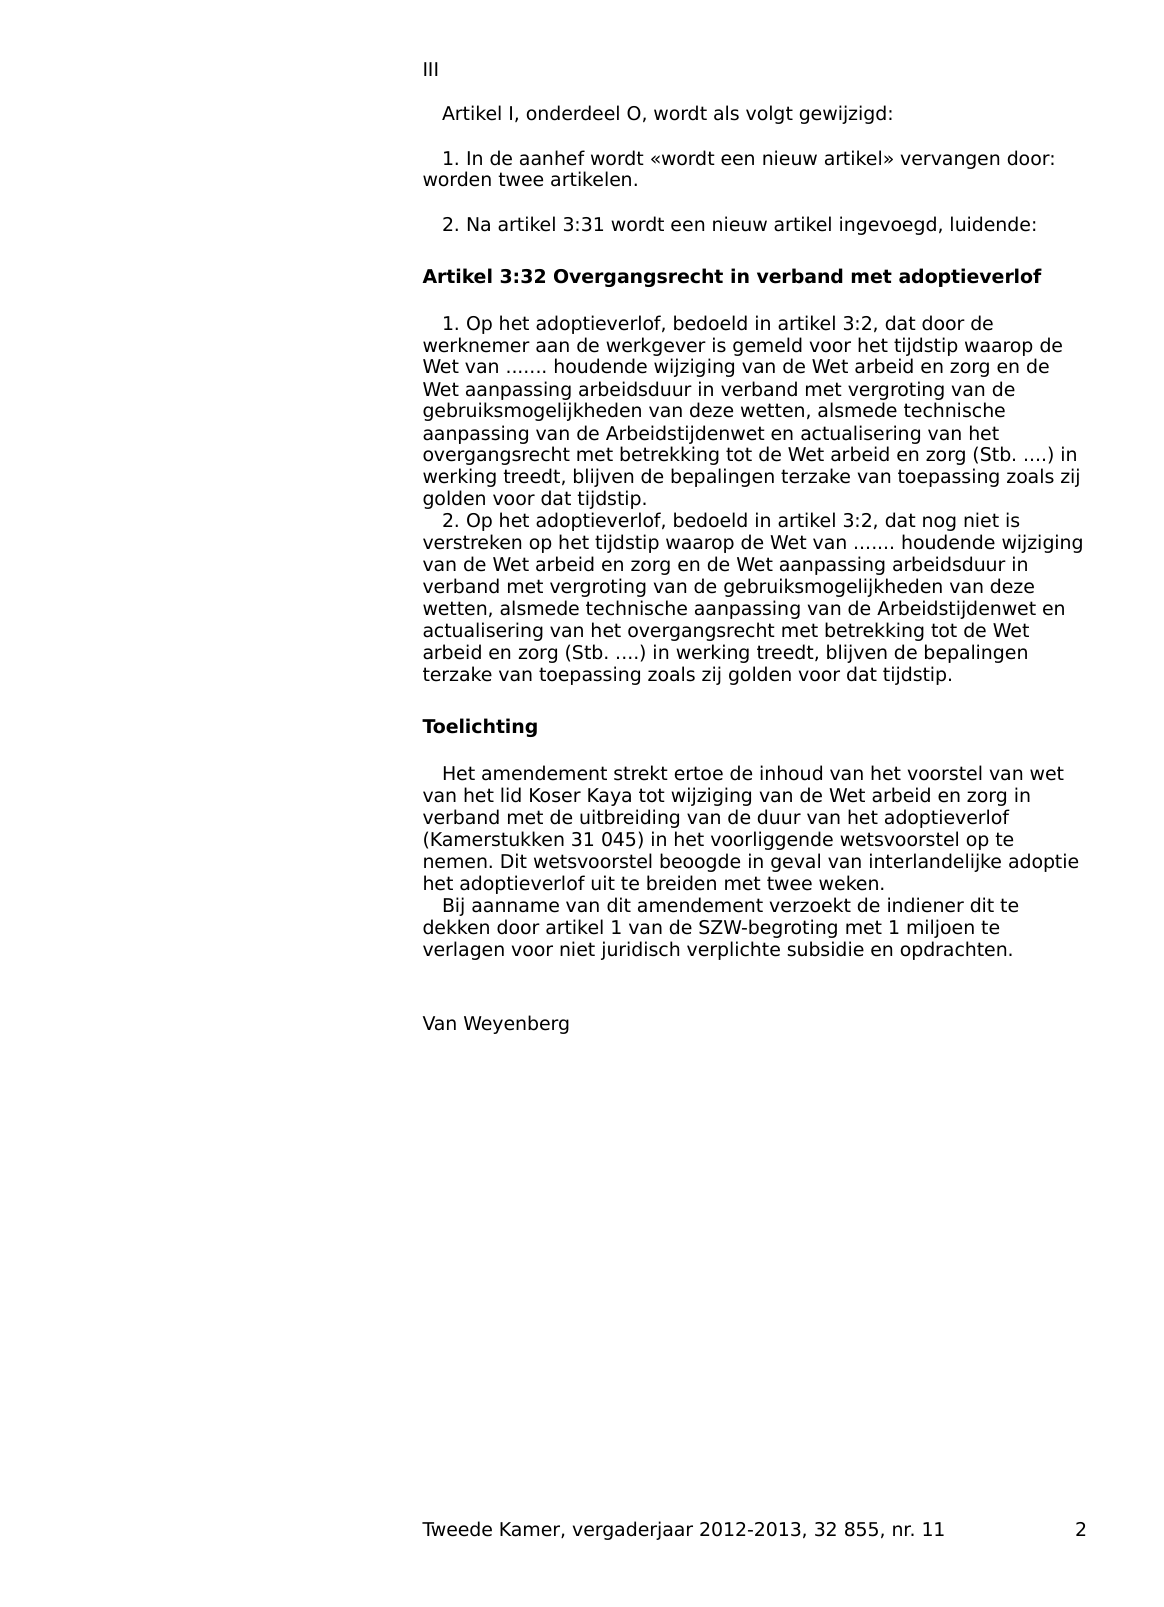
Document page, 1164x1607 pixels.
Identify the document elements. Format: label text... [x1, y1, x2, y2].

text Van Weyenberg [422, 991, 1087, 1035]
text Bij aanname van dit amendement verzoekt de indiener dit te dekken door artikel 1 van de SZW-begroting met 1 miljoen te verlagen voor niet juridisch verplichte subsidie en opdrachten. [422, 895, 1087, 961]
text Het amendement strekt ertoe de inhoud van het voorstel van wet van het lid Koser Kaya tot wijziging van de Wet arbeid en zorg in verband met de uitbreiding van de duur van het adoptieverlof (Kamerstukken 31 045) in het voorliggende wetsvoorstel op te nemen. Dit wetsvoorstel beoogde in geval van interlandelijke adoptie het adoptieverlof uit te breiden met twee weken. [422, 763, 1087, 895]
text 1. Op het adoptieverlof, bedoeld in artikel 3:2, dat door de werknemer aan de werkgever is gemeld voor het tijdstip waarop de Wet van ....... houdende wijziging van de Wet arbeid en zorg en de Wet aanpassing arbeidsduur in verband met vergroting van de gebruiksmogelijkheden van deze wetten, alsmede technische aanpassing van de Arbeidstijdenwet en actualisering van het overgangsrecht met betrekking tot de Wet arbeid en zorg (Stb. ....) in werking treedt, blijven de bepalingen terzake van toepassing zoals zij golden voor dat tijdstip. [422, 312, 1087, 510]
subtitle III [422, 59, 1087, 81]
text 2. Na artikel 3:31 wordt een nieuw artikel ingevoegd, luidende: [422, 213, 1087, 236]
text 2. Op het adoptieverlof, bedoeld in artikel 3:2, dat nog niet is verstreken op het tijdstip waarop de Wet van ....... houdende wijziging van de Wet arbeid en zorg en de Wet aanpassing arbeidsduur in verband met vergroting van de gebruiksmogelijkheden van deze wetten, alsmede technische aanpassing van de Arbeidstijdenwet en actualisering van het overgangsrecht met betrekking tot de Wet arbeid en zorg (Stb. ....) in werking treedt, blijven de bepalingen terzake van toepassing zoals zij golden voor dat tijdstip. [422, 510, 1087, 686]
text Artikel I, onderdeel O, wordt als volgt gewijzigd: [422, 103, 1087, 125]
text 1. In de aanhef wordt «wordt een nieuw artikel» vervangen door: worden twee artikelen. [422, 147, 1087, 191]
subtitle Artikel 3:32 Overgangsrecht in verband met adoptieverlof [422, 266, 1087, 287]
subtitle Toelichting [422, 716, 1087, 738]
